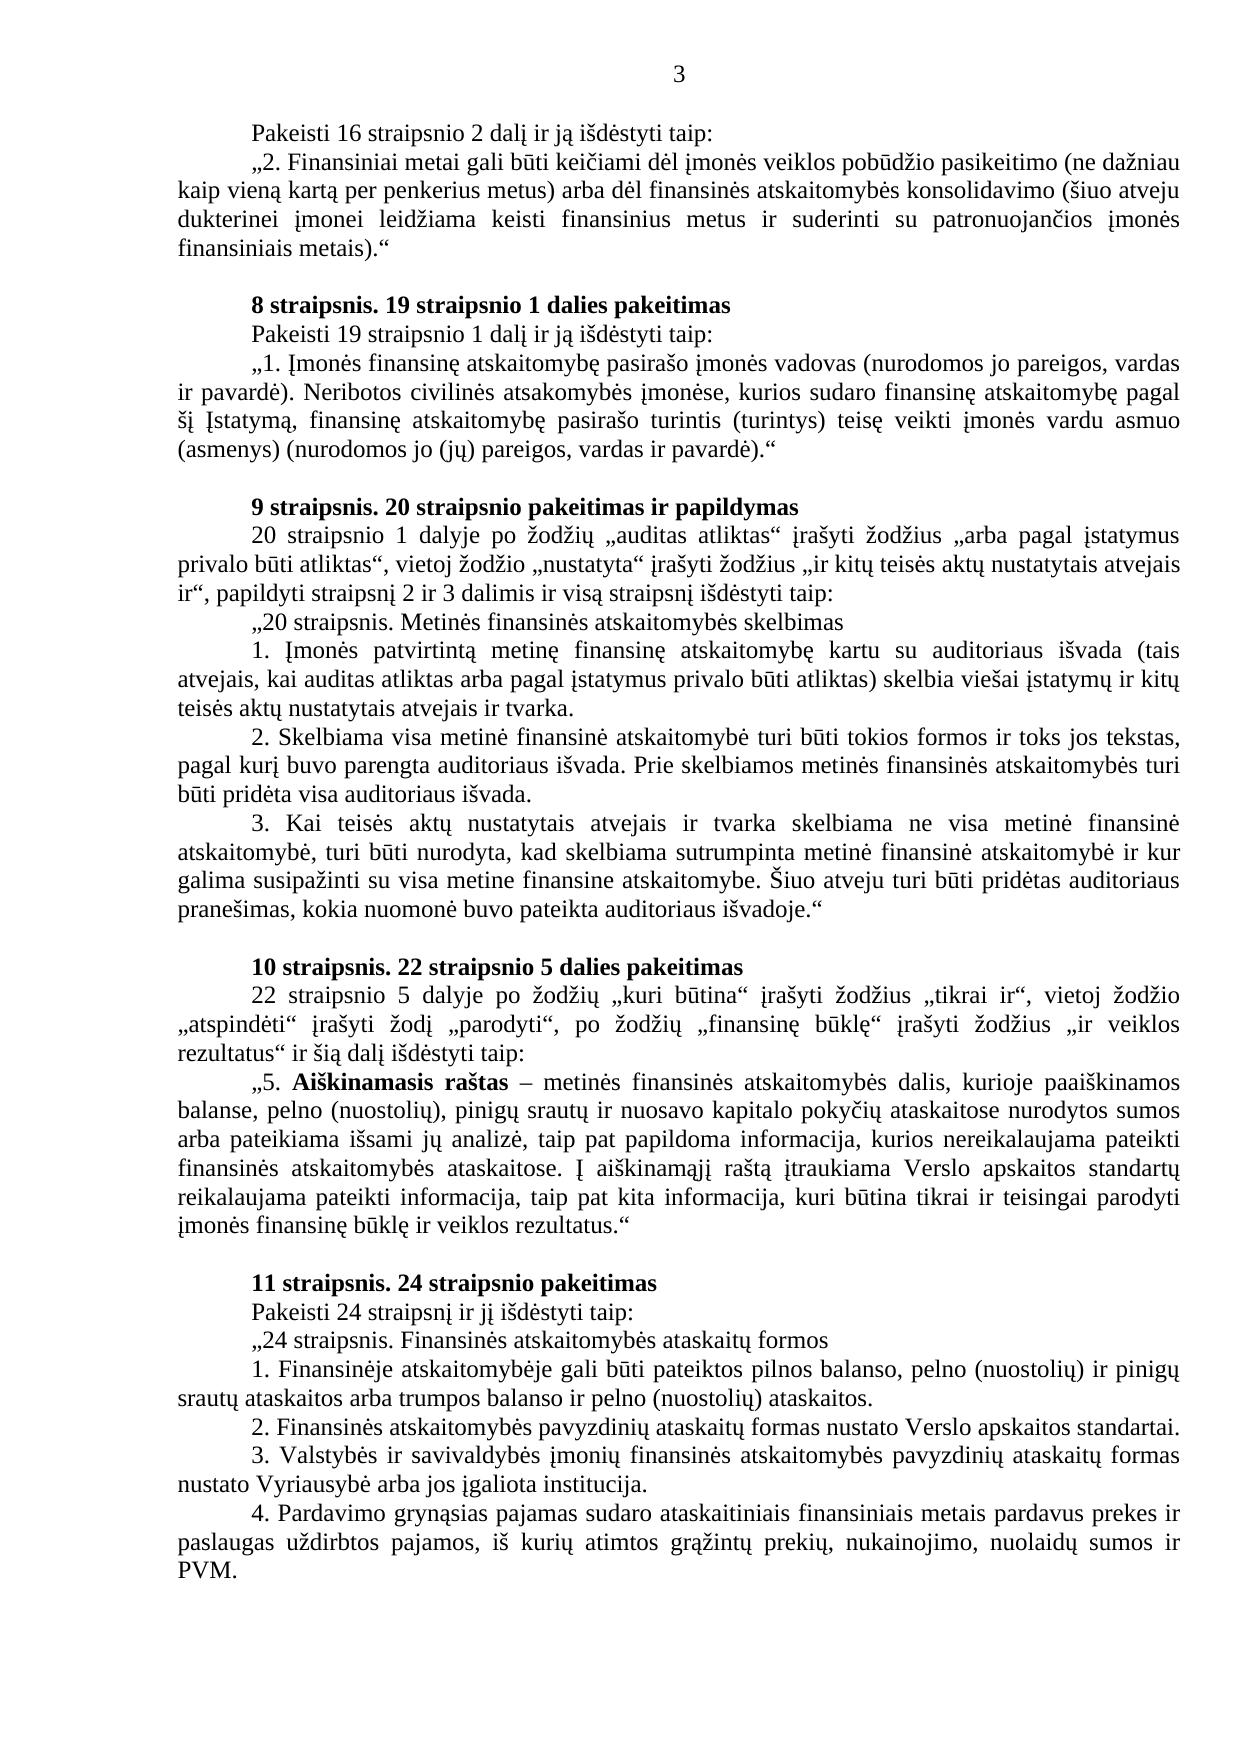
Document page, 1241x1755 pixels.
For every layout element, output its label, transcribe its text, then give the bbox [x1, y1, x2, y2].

text 8 straipsnis. 19 straipsnio 1 dalies pakeitimas [177, 291, 1181, 319]
text 10 straipsnis. 22 straipsnio 5 dalies pakeitimas [177, 952, 1181, 981]
text 22 straipsnio 5 dalyje po žodžių „kuri būtina“ įrašyti žodžius „tikrai ir“, vietoj žodžio „atspindėti“ įrašyti žodį „parodyti“, po žodžių „finansinę būklę“ įrašyti žodžius „ir veiklos rezultatus“ ir šią dalį išdėstyti taip: [177, 981, 1181, 1067]
text 1. Įmonės patvirtintą metinę finansinę atskaitomybę kartu su auditoriaus išvada (tais atvejais, kai auditas atliktas arba pagal įstatymus privalo būti atliktas) skelbia viešai įstatymų ir kitų teisės aktų nustatytais atvejais ir tvarka. [177, 636, 1181, 722]
text Pakeisti 19 straipsnio 1 dalį ir ją išdėstyti taip: [177, 319, 1181, 348]
text „2. Finansiniai metai gali būti keičiami dėl įmonės veiklos pobūdžio pasikeitimo (ne dažniau kaip vieną kartą per penkerius metus) arba dėl finansinės atskaitomybės konsolidavimo (šiuo atveju dukterinei įmonei leidžiama keisti finansinius metus ir suderinti su patronuojančios įmonės finansiniais metais).“ [177, 147, 1181, 262]
text 3. Kai teisės aktų nustatytais atvejais ir tvarka skelbiama ne visa metinė finansinė atskaitomybė, turi būti nurodyta, kad skelbiama sutrumpinta metinė finansinė atskaitomybė ir kur galima susipažinti su visa metine finansine atskaitomybe. Šiuo atveju turi būti pridėtas auditoriaus pranešimas, kokia nuomonė buvo pateikta auditoriaus išvadoje.“ [177, 808, 1181, 923]
text 9 straipsnis. 20 straipsnio pakeitimas ir papildymas [177, 492, 1181, 521]
text „20 straipsnis. Metinės finansinės atskaitomybės skelbimas [177, 607, 1181, 636]
text 11 straipsnis. 24 straipsnio pakeitimas [177, 1268, 1181, 1297]
text 20 straipsnio 1 dalyje po žodžių „auditas atliktas“ įrašyti žodžius „arba pagal įstatymus privalo būti atliktas“, vietoj žodžio „nustatyta“ įrašyti žodžius „ir kitų teisės aktų nustatytais atvejais ir“, papildyti straipsnį 2 ir 3 dalimis ir visą straipsnį išdėstyti taip: [177, 521, 1181, 607]
text 3. Valstybės ir savivaldybės įmonių finansinės atskaitomybės pavyzdinių ataskaitų formas nustato Vyriausybė arba jos įgaliota institucija. [177, 1441, 1181, 1498]
text „24 straipsnis. Finansinės atskaitomybės ataskaitų formos [177, 1326, 1181, 1354]
text Pakeisti 24 straipsnį ir jį išdėstyti taip: [177, 1297, 1181, 1326]
text „5. Aiškinamasis raštas – metinės finansinės atskaitomybės dalis, kurioje paaiškinamos balanse, pelno (nuostolių), pinigų srautų ir nuosavo kapitalo pokyčių ataskaitose nurodytos sumos arba pateikiama išsami jų analizė, taip pat papildoma informacija, kurios nereikalaujama pateikti finansinės atskaitomybės ataskaitose. Į aiškinamąjį raštą įtraukiama Verslo apskaitos standartų reikalaujama pateikti informacija, taip pat kita informacija, kuri būtina tikrai ir teisingai parodyti įmonės finansinę būklę ir veiklos rezultatus.“ [177, 1067, 1181, 1239]
text 2. Skelbiama visa metinė finansinė atskaitomybė turi būti tokios formos ir toks jos tekstas, pagal kurį buvo parengta auditoriaus išvada. Prie skelbiamos metinės finansinės atskaitomybės turi būti pridėta visa auditoriaus išvada. [177, 722, 1181, 808]
text „1. Įmonės finansinę atskaitomybę pasirašo įmonės vadovas (nurodomos jo pareigos, vardas ir pavardė). Neribotos civilinės atsakomybės įmonėse, kurios sudaro finansinę atskaitomybę pagal šį Įstatymą, finansinę atskaitomybę pasirašo turintis (turintys) teisę veikti įmonės vardu asmuo (asmenys) (nurodomos jo (jų) pareigos, vardas ir pavardė).“ [177, 348, 1181, 463]
text 1. Finansinėje atskaitomybėje gali būti pateiktos pilnos balanso, pelno (nuostolių) ir pinigų srautų ataskaitos arba trumpos balanso ir pelno (nuostolių) ataskaitos. [177, 1354, 1181, 1412]
text 2. Finansinės atskaitomybės pavyzdinių ataskaitų formas nustato Verslo apskaitos standartai. [177, 1412, 1181, 1441]
text 4. Pardavimo grynąsias pajamas sudaro ataskaitiniais finansiniais metais pardavus prekes ir paslaugas uždirbtos pajamos, iš kurių atimtos grąžintų prekių, nukainojimo, nuolaidų sumos ir PVM. [177, 1498, 1181, 1584]
text Pakeisti 16 straipsnio 2 dalį ir ją išdėstyti taip: [177, 118, 1181, 147]
